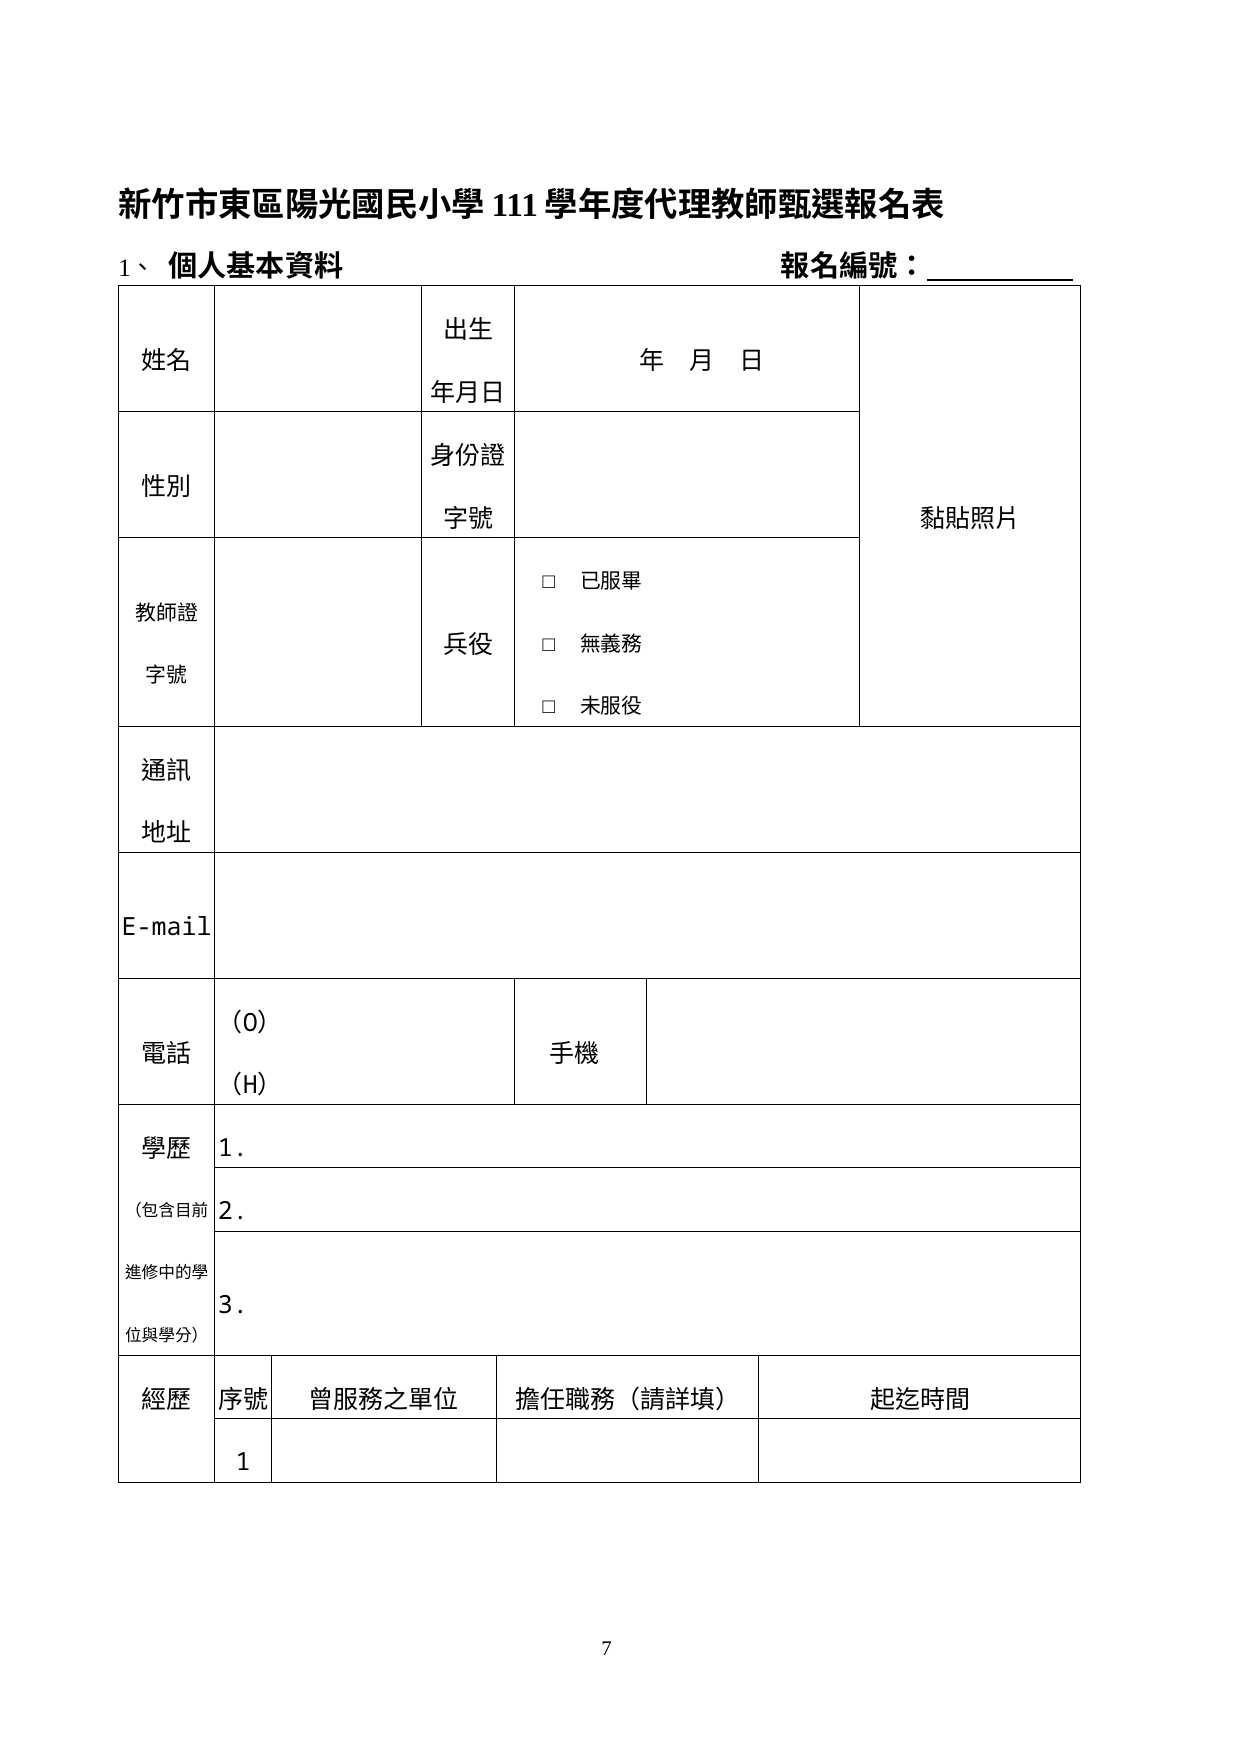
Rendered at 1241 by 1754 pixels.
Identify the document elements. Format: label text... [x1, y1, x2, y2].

table_cell 曾服務之單位 [272, 1356, 496, 1418]
table_cell 性別 [119, 412, 214, 537]
list 個人基本資料 報名編號： [118, 222, 1087, 285]
table_cell E-mail [119, 853, 214, 978]
table_cell 序號 [215, 1356, 271, 1418]
table_cell 學歷 （包含目前進修中的學位與學分） [119, 1105, 214, 1355]
table_cell [759, 1419, 1080, 1482]
table_cell 1 [215, 1419, 271, 1482]
table_cell [647, 979, 1080, 1104]
table_header 出生 年月日 [422, 286, 514, 411]
table_cell 手機 [515, 979, 646, 1104]
table_cell 通訊 地址 [119, 727, 214, 852]
table_cell 身份證 字號 [422, 412, 514, 537]
table_cell 3. [215, 1232, 1080, 1355]
table_cell [215, 412, 421, 537]
table_cell 教師證 字號 [119, 538, 214, 726]
table_cell [215, 727, 1080, 852]
table_cell [215, 853, 1080, 978]
table_cell [272, 1419, 496, 1482]
table_cell 2. [215, 1168, 1080, 1231]
table_cell [515, 412, 859, 537]
table_cell 1. [215, 1105, 1080, 1167]
table_header [215, 286, 421, 411]
table_header 黏貼照片 [860, 286, 1080, 726]
table_header 姓名 [119, 286, 214, 411]
table_cell 經歷 [119, 1356, 214, 1482]
table_cell 起迄時間 [759, 1356, 1080, 1418]
table_header 年 月 日 [515, 286, 859, 411]
table_cell 電話 [119, 979, 214, 1104]
table_cell 兵役 [422, 538, 514, 726]
table_cell [215, 538, 421, 726]
table_cell 擔任職務（請詳填） [497, 1356, 758, 1418]
table_cell [497, 1419, 758, 1482]
table_cell （O） （H） [215, 979, 514, 1104]
table_cell 已服畢 無義務 未服役 [515, 538, 859, 726]
text 新竹市東區陽光國民小學111學年度代理教師甄選報名表 [118, 160, 1087, 222]
